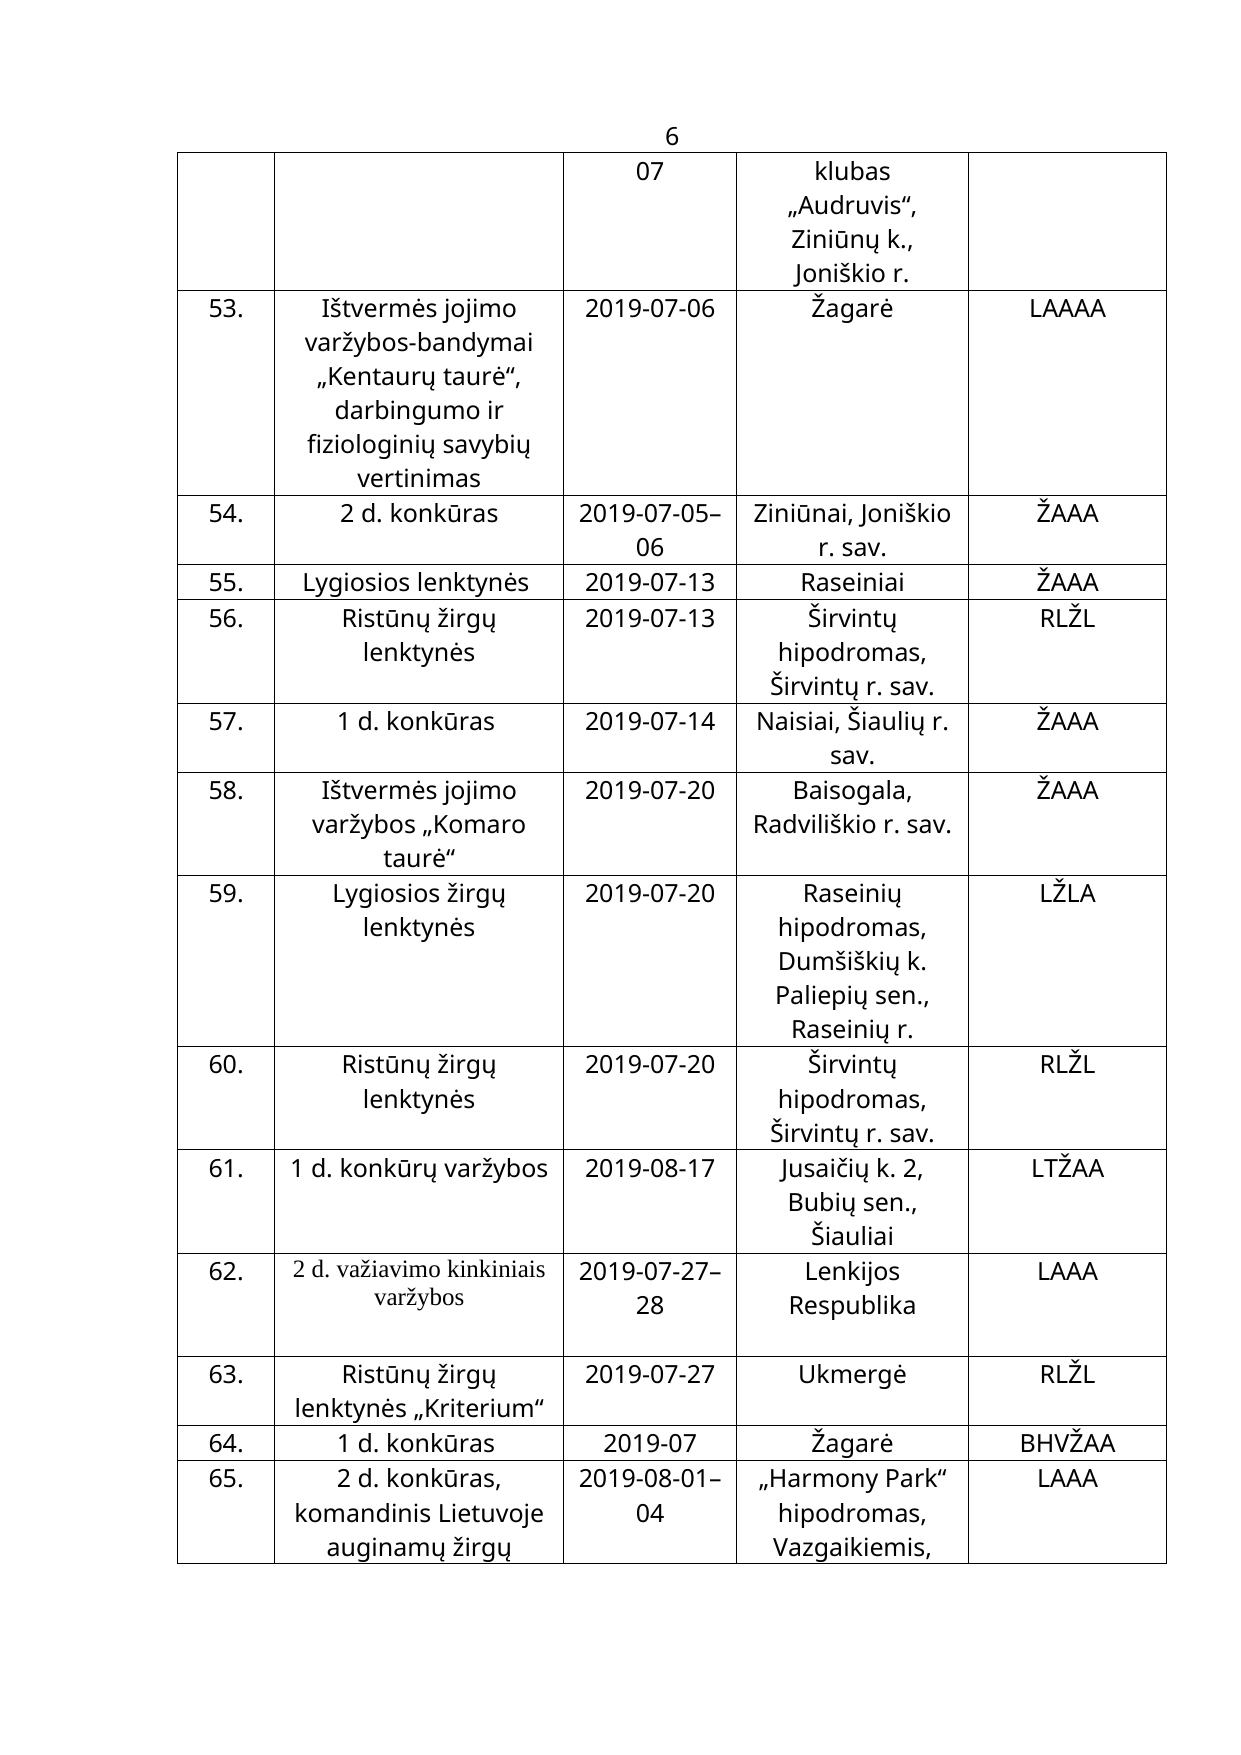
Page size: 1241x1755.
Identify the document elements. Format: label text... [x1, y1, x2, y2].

table_cell 58. [178, 773, 274, 875]
table_cell 2019-07 [564, 1426, 736, 1460]
table_cell 59. [178, 876, 274, 1046]
table_cell 61. [178, 1150, 274, 1253]
table_cell Jusaičių k. 2, Bubių sen., Šiauliai [737, 1150, 968, 1253]
table_cell RLŽL [969, 1357, 1166, 1425]
table_cell 2019-07-27 [564, 1357, 736, 1425]
table_cell 2019-08-01–04 [564, 1461, 736, 1563]
table_cell Širvintų hipodromas, Širvintų r. sav. [737, 1047, 968, 1149]
table_cell 2 d. konkūras, komandinis Lietuvoje auginamų žirgų [275, 1461, 563, 1563]
table_cell LAAA [969, 1461, 1166, 1563]
table_cell Baisogala, Radviliškio r. sav. [737, 773, 968, 875]
table_cell Ziniūnai, Joniškio r. sav. [737, 496, 968, 564]
table_cell Žagarė [737, 291, 968, 495]
table_cell 65. [178, 1461, 274, 1563]
table_cell RLŽL [969, 1047, 1166, 1149]
table_cell Raseiniai [737, 565, 968, 599]
table_cell Lygiosios lenktynės [275, 565, 563, 599]
table_cell Ristūnų žirgų lenktynės [275, 1047, 563, 1149]
table_cell 2 d. konkūras [275, 496, 563, 564]
table_cell Raseinių hipodromas, Dumšiškių k. Paliepių sen., Raseinių r. [737, 876, 968, 1046]
table_cell Lenkijos Respublika [737, 1254, 968, 1356]
table_cell 2019-07-13 [564, 565, 736, 599]
table_cell 62. [178, 1254, 274, 1356]
table_cell 2019-08-17 [564, 1150, 736, 1253]
table_cell Naisiai, Šiaulių r. sav. [737, 704, 968, 772]
table_cell 1 d. konkūrų varžybos [275, 1150, 563, 1253]
table_cell 2019-07-20 [564, 876, 736, 1046]
table_cell [178, 153, 274, 289]
table_cell ŽAAA [969, 704, 1166, 772]
table_cell 2019-07-13 [564, 600, 736, 702]
table_cell 60. [178, 1047, 274, 1149]
table_cell RLŽL [969, 600, 1166, 702]
table_cell LŽLA [969, 876, 1166, 1046]
table_cell [275, 153, 563, 289]
table_cell 57. [178, 704, 274, 772]
table_cell [969, 153, 1166, 289]
table_cell 56. [178, 600, 274, 702]
table_cell 1 d. konkūras [275, 1426, 563, 1460]
table_cell 2019-07-20 [564, 1047, 736, 1149]
table_cell 2 d. važiavimo kinkiniais varžybos [275, 1254, 563, 1356]
table_cell Ištvermės jojimo varžybos-bandymai „Kentaurų taurė“, darbingumo ir fiziologinių savybių vertinimas [275, 291, 563, 495]
table_cell 07 [564, 153, 736, 289]
table_cell 53. [178, 291, 274, 495]
table_cell LAAA [969, 1254, 1166, 1356]
table_cell LAAAA [969, 291, 1166, 495]
table_cell LTŽAA [969, 1150, 1166, 1253]
table_cell Lygiosios žirgų lenktynės [275, 876, 563, 1046]
table_cell ŽAAA [969, 773, 1166, 875]
table_cell 2019-07-14 [564, 704, 736, 772]
table_cell 2019-07-05–06 [564, 496, 736, 564]
table_cell klubas „Audruvis“, Ziniūnų k., Joniškio r. [737, 153, 968, 289]
table_cell 2019-07-06 [564, 291, 736, 495]
table_cell Ristūnų žirgų lenktynės „Kriterium“ [275, 1357, 563, 1425]
table_cell 54. [178, 496, 274, 564]
table_cell Ukmergė [737, 1357, 968, 1425]
table_cell „Harmony Park“ hipodromas, Vazgaikiemis, [737, 1461, 968, 1563]
table_cell 55. [178, 565, 274, 599]
table_cell Ištvermės jojimo varžybos „Komaro taurė“ [275, 773, 563, 875]
table_cell 63. [178, 1357, 274, 1425]
table_cell 64. [178, 1426, 274, 1460]
table_cell Širvintų hipodromas, Širvintų r. sav. [737, 600, 968, 702]
table_cell 1 d. konkūras [275, 704, 563, 772]
table_cell ŽAAA [969, 496, 1166, 564]
table_cell ŽAAA [969, 565, 1166, 599]
table_cell 2019-07-20 [564, 773, 736, 875]
table_cell BHVŽAA [969, 1426, 1166, 1460]
table_cell Ristūnų žirgų lenktynės [275, 600, 563, 702]
table_cell 2019-07-27–28 [564, 1254, 736, 1356]
table_cell Žagarė [737, 1426, 968, 1460]
